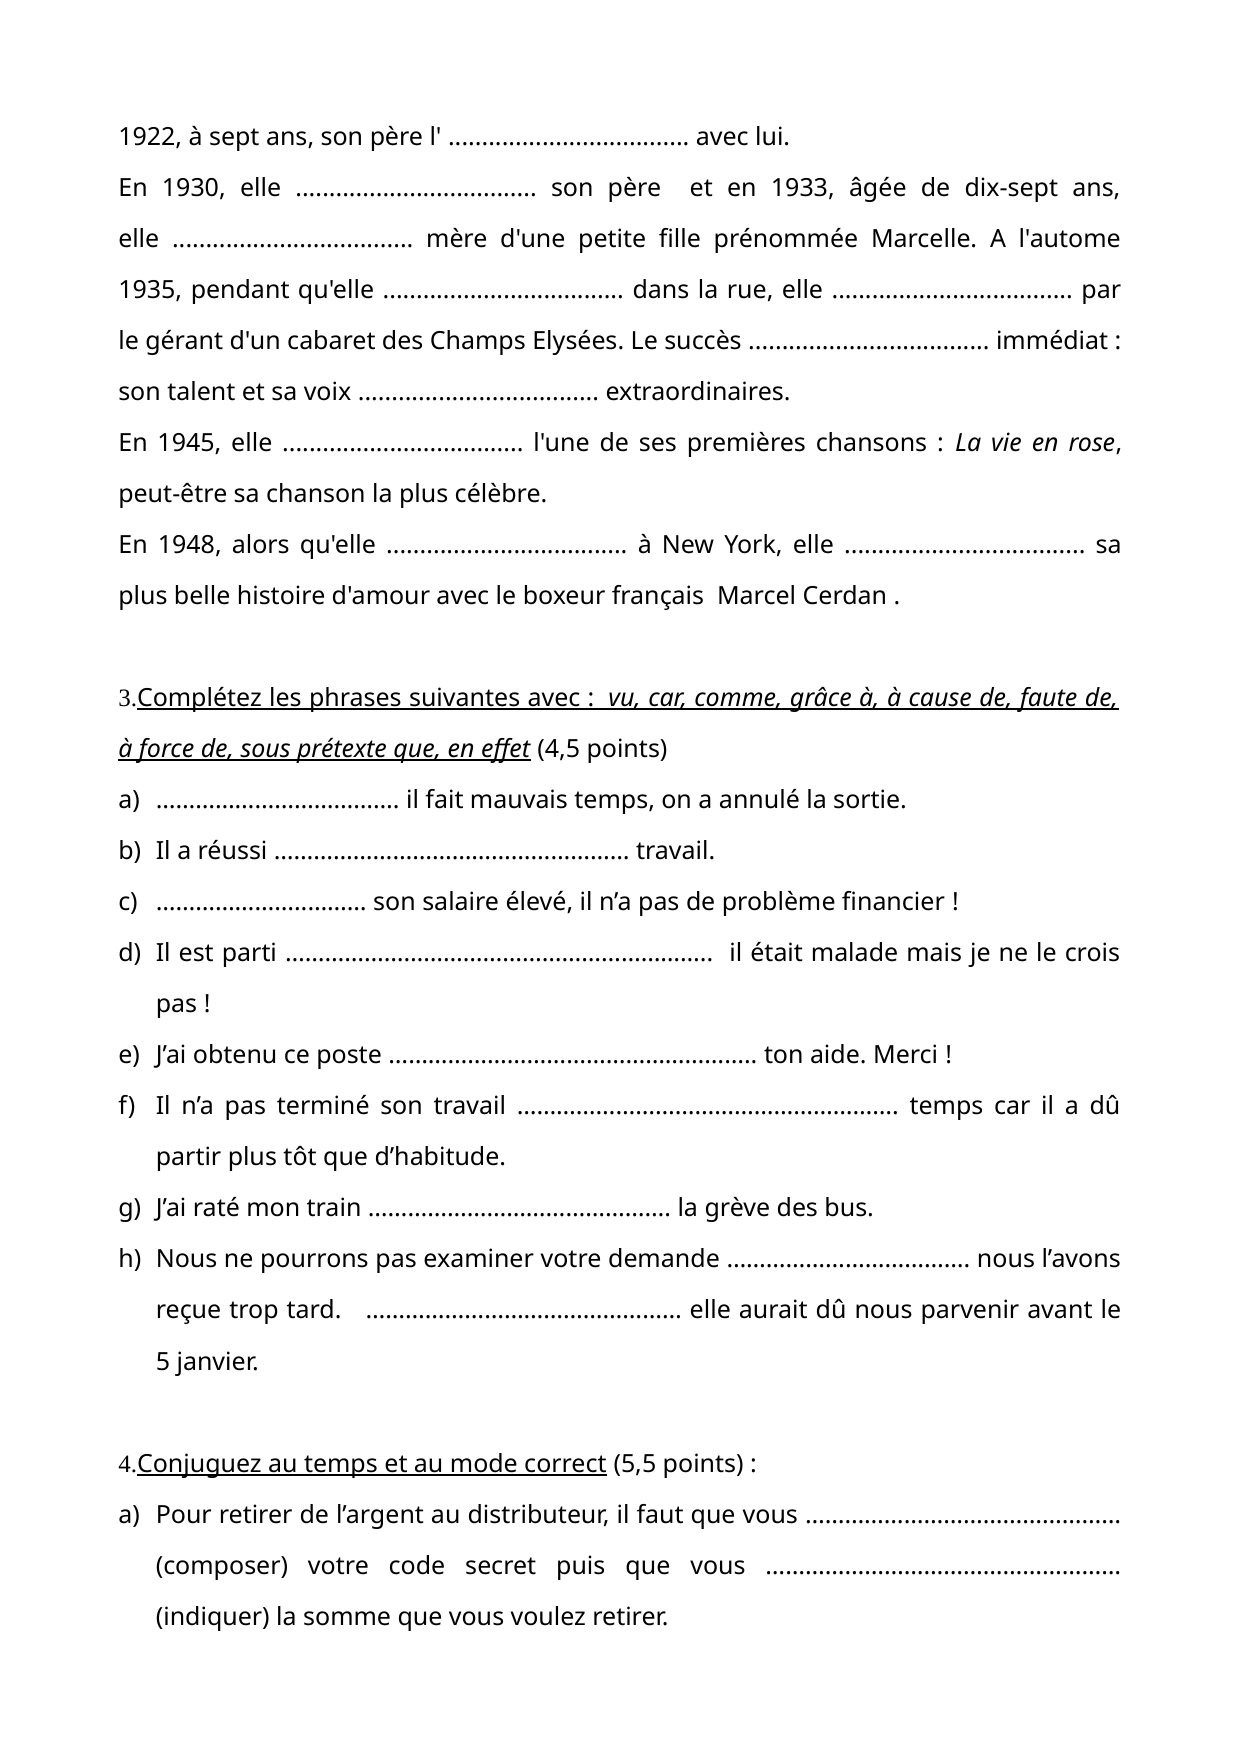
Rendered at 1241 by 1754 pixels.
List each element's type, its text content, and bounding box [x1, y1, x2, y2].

list ………………………………. il fait mauvais temps, on a annulé la sortie. [118, 782, 1122, 816]
list …………………..……… son salaire élevé, il n’a pas de problème financier ! [118, 884, 1122, 918]
text En 1930, elle .................................... son père et en 1933, âgée de dix-sept ans, elle .................................... mère d'une petite fille prénommée Marcelle. A l'autome 1935, pendant qu'elle .................................... dans la rue, elle .................................... par le gérant d'un cabaret des Champs Elysées. Le succès .................................... immédiat : son talent et sa voix .................................... extraordinaires. [118, 169, 1122, 407]
text En 1945, elle .................................... l'une de ses premières chansons : La vie en rose, peut-être sa chanson la plus célèbre. [118, 424, 1122, 509]
list Nous ne pourrons pas examiner votre demande ………………………………. nous l’avons reçue trop tard. ………………………………………… elle aurait dû nous parvenir avant le 5 janvier. [118, 1241, 1122, 1377]
list Il est parti ……………………………………………………….. il était malade mais je ne le crois pas ! [118, 935, 1122, 1020]
list Il a réussi ……………………………………………… travail. [118, 833, 1122, 867]
text En 1948, alors qu'elle .................................... à New York, elle .................................... sa plus belle histoire d'amour avec le boxeur français Marcel Cerdan . [118, 526, 1122, 612]
list Il n’a pas terminé son travail …………………………………………………. temps car il a dû partir plus tôt que d’habitude. [118, 1088, 1122, 1173]
text 1922, à sept ans, son père l' .................................... avec lui. [118, 118, 1122, 152]
list Pour retirer de l’argent au distributeur, il faut que vous ………………………………………… (composer) votre code secret puis que vous ……………………………………………… (indiquer) la somme que vous voulez retirer. [118, 1496, 1122, 1632]
list Complétez les phrases suivantes avec : vu, car, comme, grâce à, à cause de, faute de, à force de, sous prétexte que, en effet (4,5 points) [118, 679, 1122, 765]
list J’ai raté mon train ………………………………………. la grève des bus. [118, 1190, 1122, 1224]
list J’ai obtenu ce poste ……………………………………………….. ton aide. Merci ! [118, 1037, 1122, 1071]
list Conjuguez au temps et au mode correct (5,5 points) : [118, 1445, 1122, 1479]
